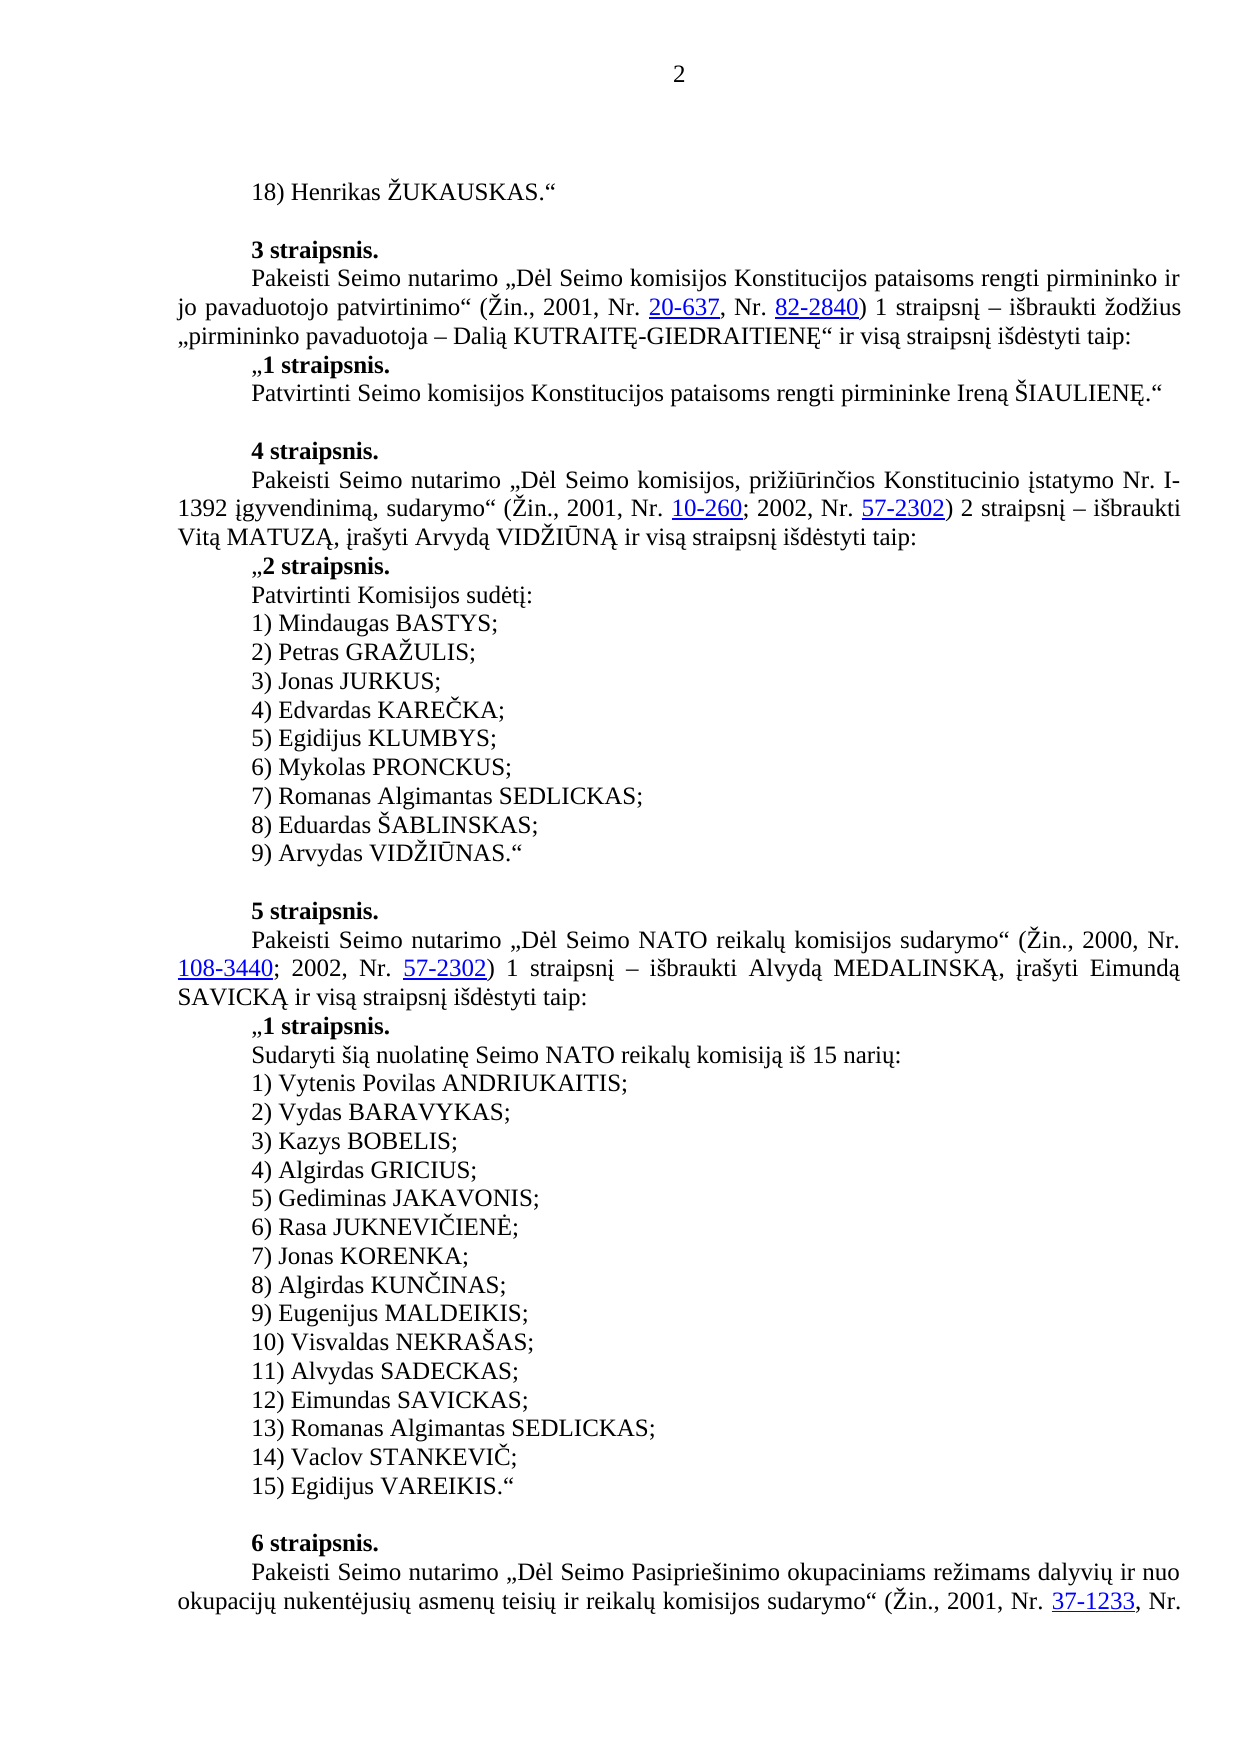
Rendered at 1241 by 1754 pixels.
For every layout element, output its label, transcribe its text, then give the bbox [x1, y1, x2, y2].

text 14) Vaclov STANKEVIČ; [177, 1442, 1181, 1471]
text Pakeisti Seimo nutarimo „Dėl Seimo Pasipriešinimo okupaciniams režimams dalyvių ir nuo okupacijų nukentėjusių asmenų teisių ir reikalų komisijos sudarymo“ (Žin., 2001, Nr. 37-1233, Nr. [177, 1557, 1181, 1615]
text 3 straipsnis. [177, 235, 1181, 263]
text 4) Edvardas KAREČKA; [177, 695, 1181, 723]
text 18) Henrikas ŽUKAUSKAS.“ [177, 177, 1181, 206]
text 5) Egidijus KLUMBYS; [177, 723, 1181, 752]
text Pakeisti Seimo nutarimo „Dėl Seimo komisijos Konstitucijos pataisoms rengti pirmininko ir jo pavaduotojo patvirtinimo“ (Žin., 2001, Nr. 20-637, Nr. 82-2840) 1 straipsnį – išbraukti žodžius „pirmininko pavaduotoja – Dalią KUTRAITĘ-GIEDRAITIENĘ“ ir visą straipsnį išdėstyti taip: [177, 263, 1181, 350]
text 9) Eugenijus MALDEIKIS; [177, 1298, 1181, 1327]
text 4) Algirdas GRICIUS; [177, 1155, 1181, 1183]
text 3) Kazys BOBELIS; [177, 1126, 1181, 1155]
text Pakeisti Seimo nutarimo „Dėl Seimo NATO reikalų komisijos sudarymo“ (Žin., 2000, Nr. 108-3440; 2002, Nr. 57-2302) 1 straipsnį – išbraukti Alvydą MEDALINSKĄ, įrašyti Eimundą SAVICKĄ ir visą straipsnį išdėstyti taip: [177, 925, 1181, 1011]
text 2) Petras GRAŽULIS; [177, 637, 1181, 666]
text „1 straipsnis. [177, 1011, 1181, 1040]
text 1) Vytenis Povilas ANDRIUKAITIS; [177, 1068, 1181, 1097]
text 9) Arvydas VIDŽIŪNAS.“ [177, 838, 1181, 867]
text Patvirtinti Komisijos sudėtį: [177, 580, 1181, 608]
text 5 straipsnis. [177, 896, 1181, 925]
text Patvirtinti Seimo komisijos Konstitucijos pataisoms rengti pirmininke Ireną ŠIAULIENĘ.“ [177, 378, 1181, 407]
text 6 straipsnis. [177, 1528, 1181, 1557]
text 5) Gediminas JAKAVONIS; [177, 1183, 1181, 1212]
text 6) Rasa JUKNEVIČIENĖ; [177, 1212, 1181, 1241]
text Sudaryti šią nuolatinę Seimo NATO reikalų komisiją iš 15 narių: [177, 1040, 1181, 1068]
text „1 straipsnis. [177, 350, 1181, 378]
text 7) Jonas KORENKA; [177, 1241, 1181, 1270]
text 15) Egidijus VAREIKIS.“ [177, 1471, 1181, 1500]
text 2) Vydas BARAVYKAS; [177, 1097, 1181, 1126]
text Pakeisti Seimo nutarimo „Dėl Seimo komisijos, prižiūrinčios Konstitucinio įstatymo Nr. I-1392 įgyvendinimą, sudarymo“ (Žin., 2001, Nr. 10-260; 2002, Nr. 57-2302) 2 straipsnį – išbraukti Vitą MATUZĄ, įrašyti Arvydą VIDŽIŪNĄ ir visą straipsnį išdėstyti taip: [177, 465, 1181, 551]
text 13) Romanas Algimantas SEDLICKAS; [177, 1413, 1181, 1442]
text 1) Mindaugas BASTYS; [177, 608, 1181, 637]
text 7) Romanas Algimantas SEDLICKAS; [177, 781, 1181, 810]
text „2 straipsnis. [177, 551, 1181, 580]
text 6) Mykolas PRONCKUS; [177, 752, 1181, 781]
text 4 straipsnis. [177, 436, 1181, 465]
text 3) Jonas JURKUS; [177, 666, 1181, 695]
text 8) Eduardas ŠABLINSKAS; [177, 810, 1181, 838]
text 11) Alvydas SADECKAS; [177, 1356, 1181, 1385]
text 10) Visvaldas NEKRAŠAS; [177, 1327, 1181, 1356]
text 12) Eimundas SAVICKAS; [177, 1385, 1181, 1413]
text 8) Algirdas KUNČINAS; [177, 1270, 1181, 1298]
